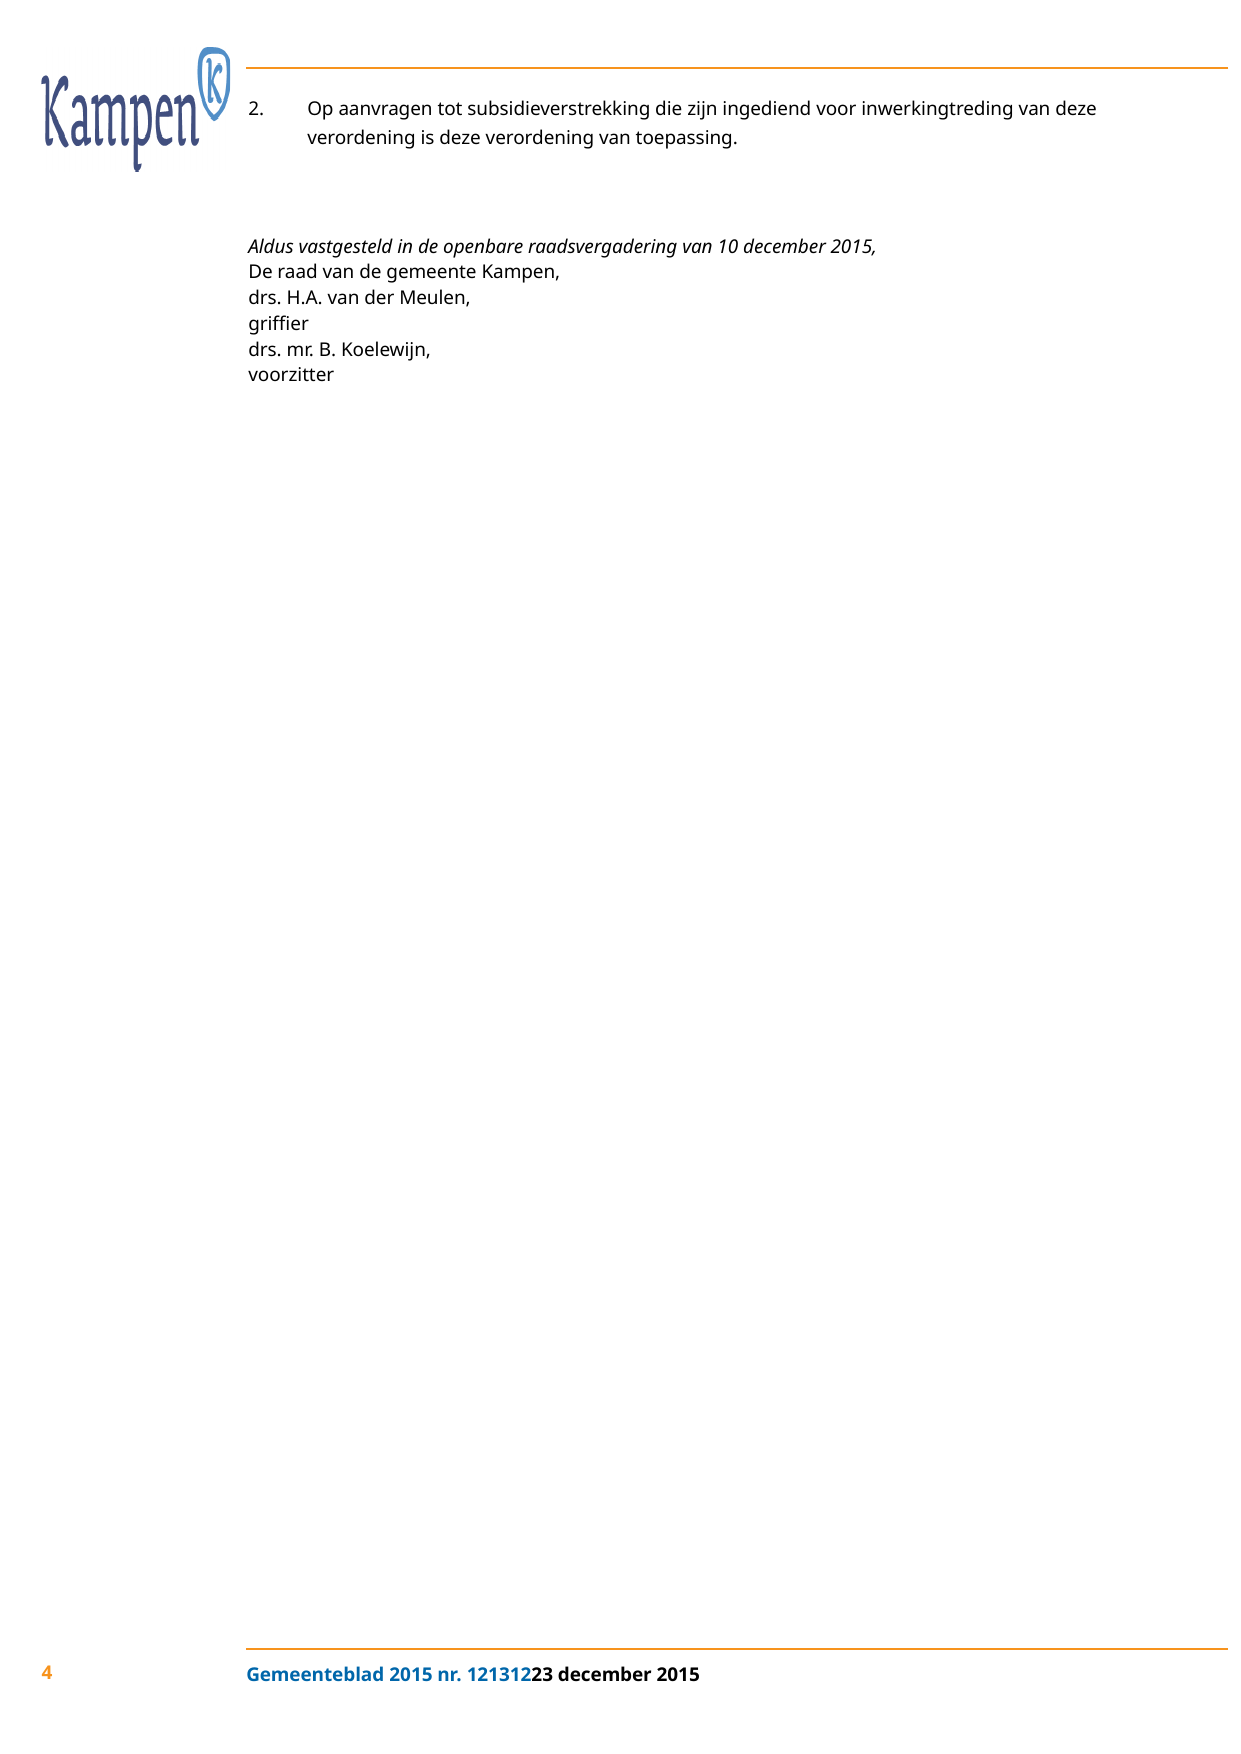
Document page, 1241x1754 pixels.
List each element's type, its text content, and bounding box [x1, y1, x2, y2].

text De raad van de gemeente Kampen, [248, 258, 1152, 284]
text Aldus vastgesteld in de openbare raadsvergadering van 10 december 2015, [248, 233, 1152, 258]
picture [41, 47, 231, 172]
list Op aanvragen tot subsidieverstrekking die zijn ingediend voor inwerkingtreding van deze verordening is deze verordening van toepassing. [248, 95, 1152, 150]
text drs. mr. B. Koelewijn, [248, 336, 1152, 361]
text griffier [248, 310, 1152, 336]
text voorzitter [248, 361, 1152, 387]
text drs. H.A. van der Meulen, [248, 284, 1152, 310]
